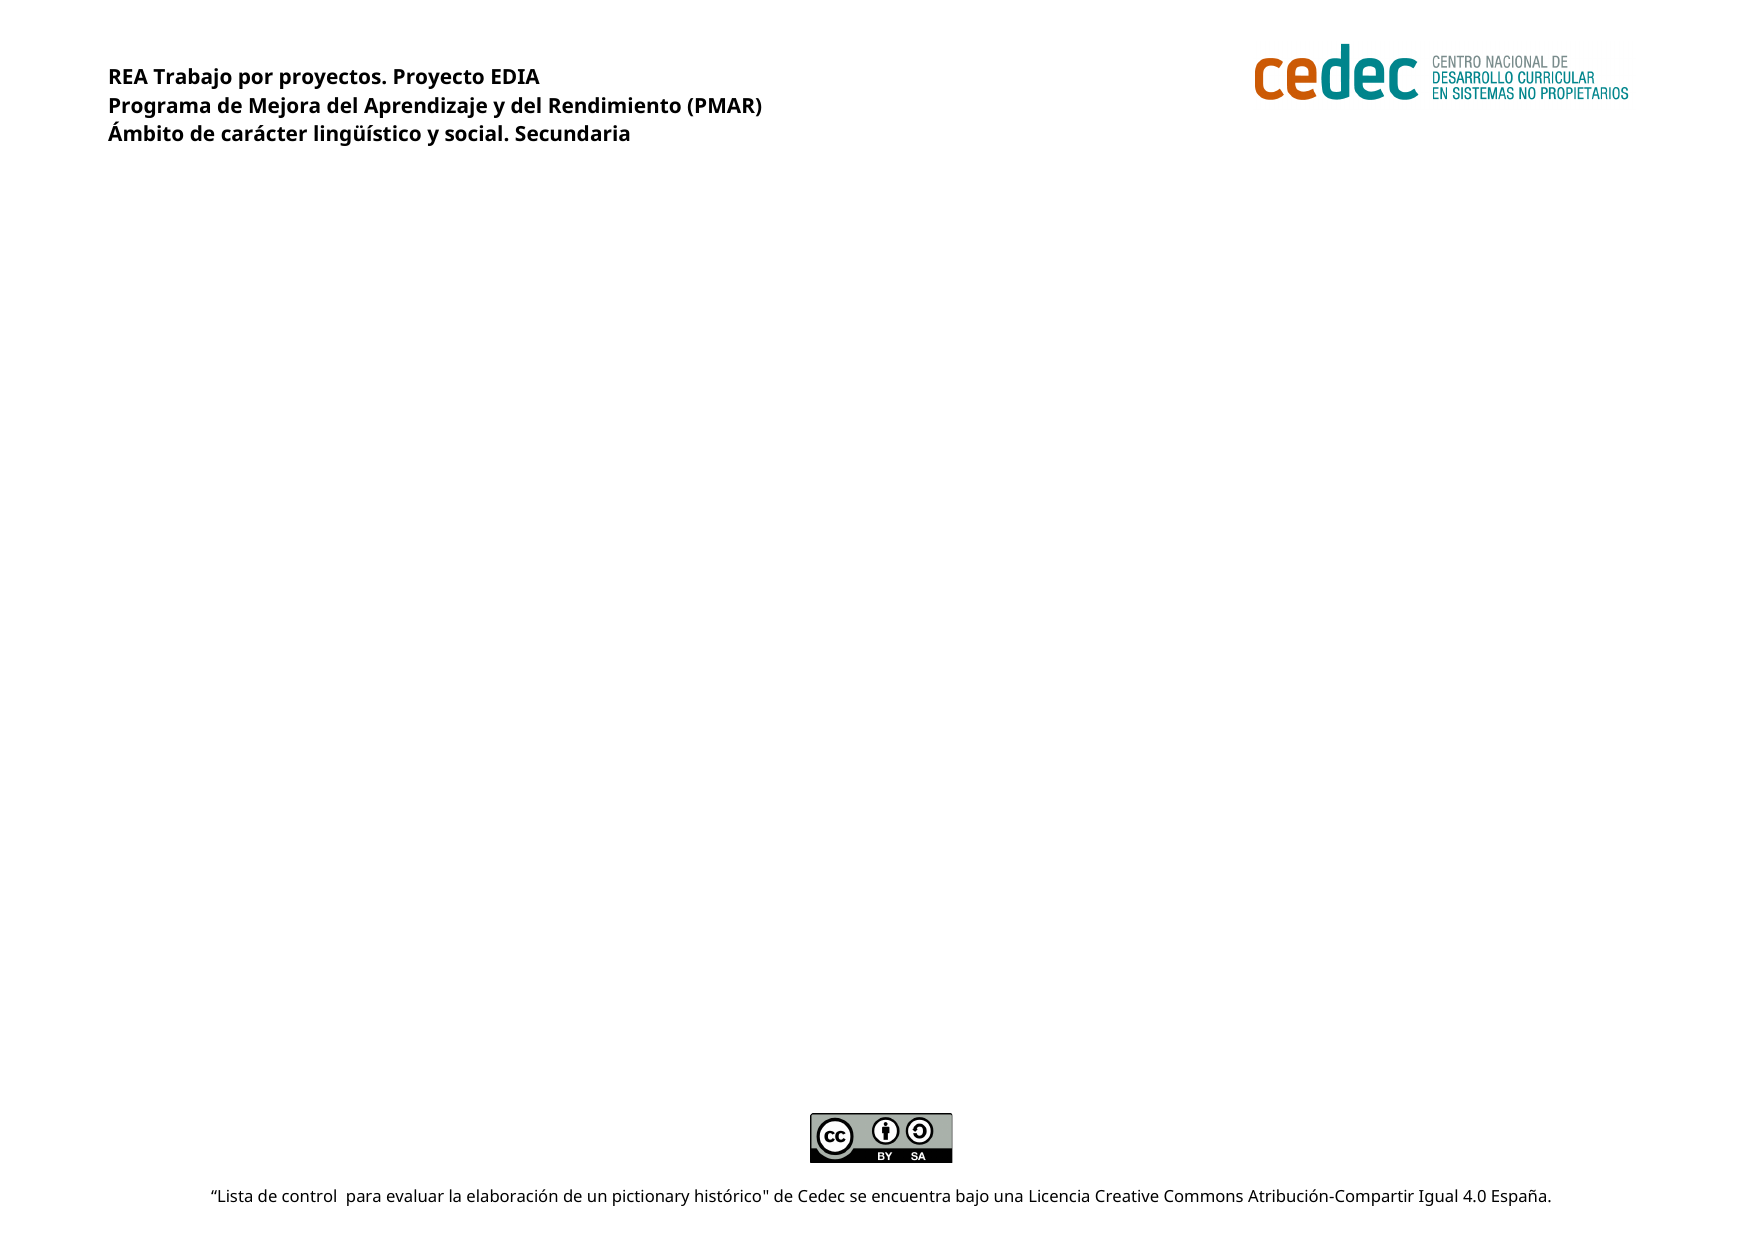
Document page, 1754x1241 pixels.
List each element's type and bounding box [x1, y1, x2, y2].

picture [1252, 41, 1637, 110]
picture [810, 1113, 953, 1163]
